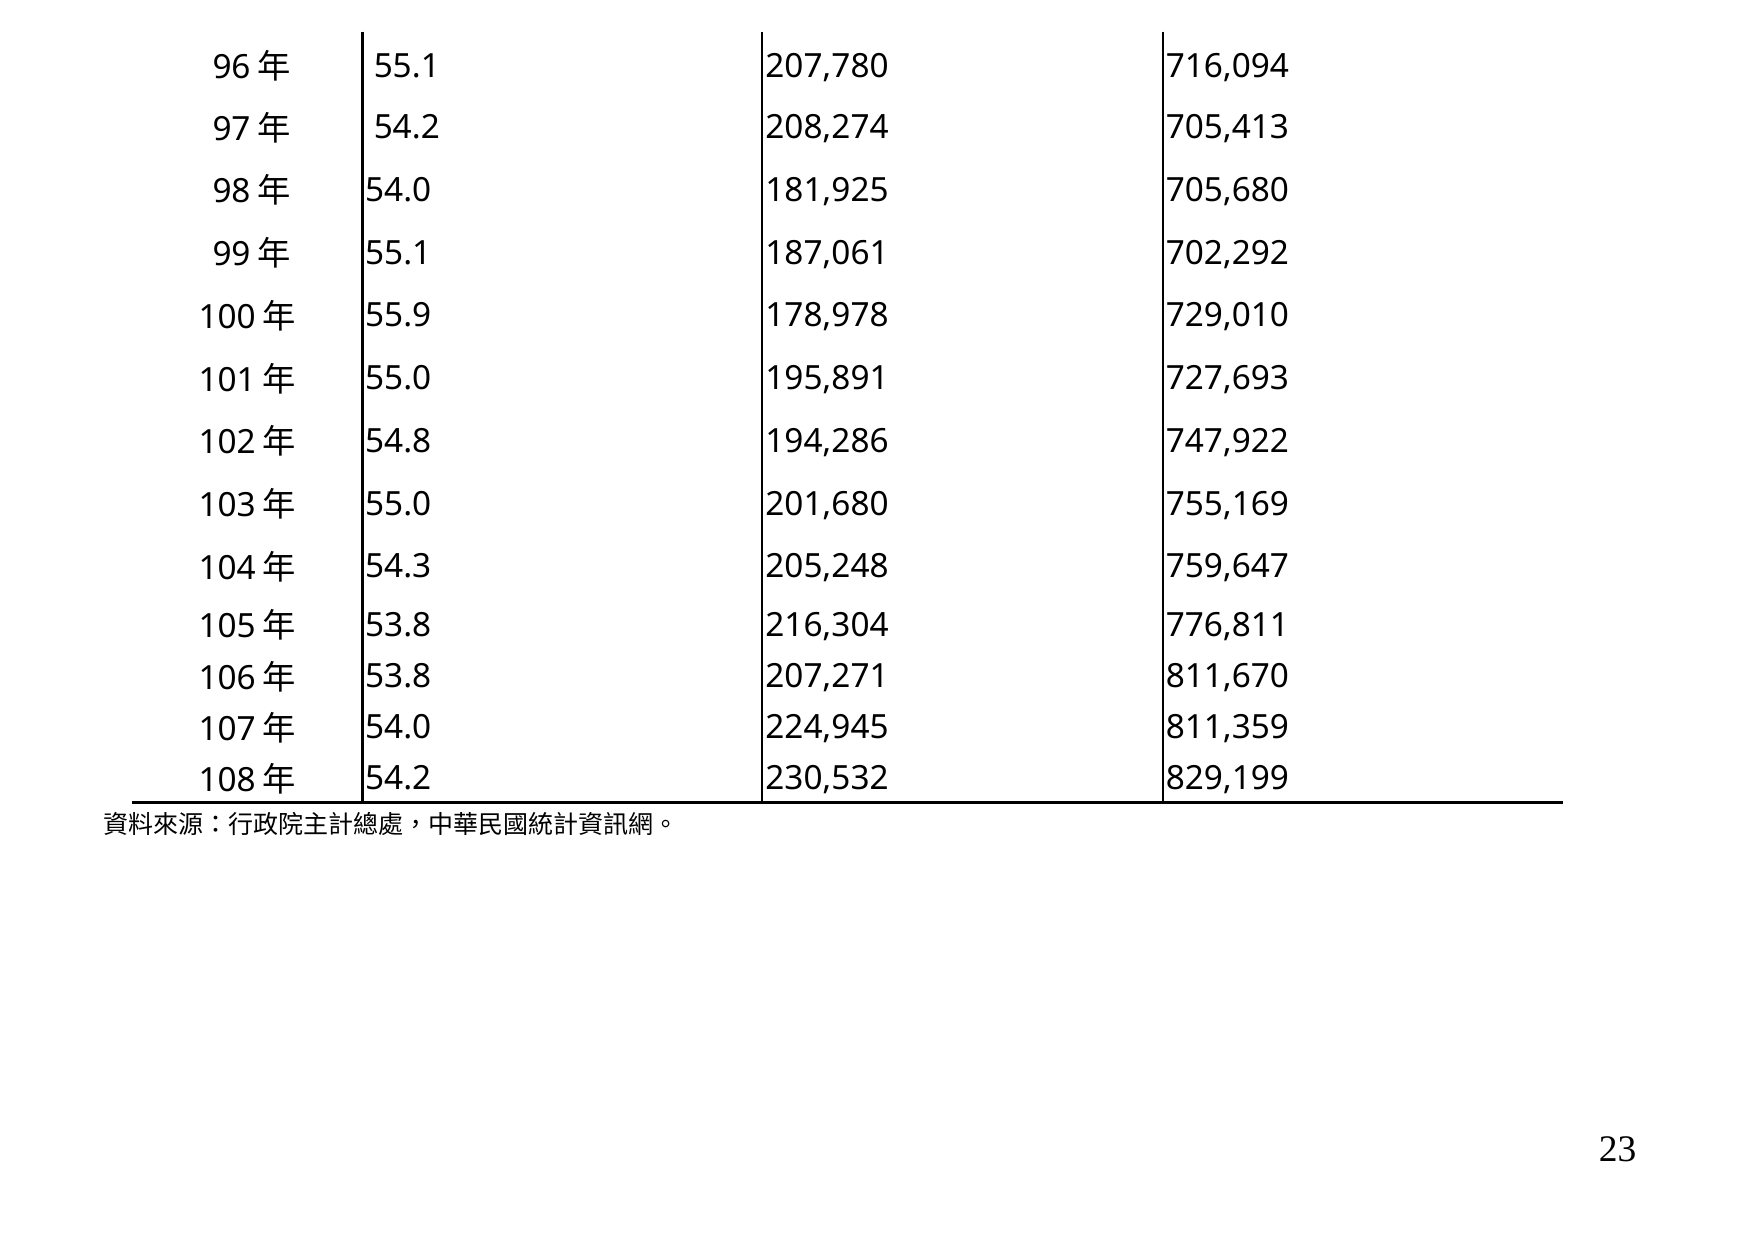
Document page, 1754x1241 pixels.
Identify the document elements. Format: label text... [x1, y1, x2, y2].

table_cell 54.8 [364, 408, 761, 471]
table_cell 776,811 [1164, 596, 1563, 651]
table_cell 105年 [132, 596, 361, 651]
table_cell 54.0 [364, 157, 761, 220]
table_cell 55.0 [364, 471, 761, 533]
table_cell 104年 [132, 533, 361, 596]
table_cell 705,413 [1164, 94, 1563, 157]
table_cell 100年 [132, 283, 361, 345]
table_cell 101年 [132, 345, 361, 408]
table_cell 759,647 [1164, 533, 1563, 596]
table_cell 54.2 [364, 753, 761, 801]
table_cell 98年 [132, 157, 361, 220]
table_cell 53.8 [364, 596, 761, 651]
table_cell 729,010 [1164, 283, 1563, 345]
table_cell 205,248 [763, 533, 1162, 596]
text 資料來源：行政院主計總處，中華民國統計資訊網。 [103, 804, 1636, 841]
table_cell 201,680 [763, 471, 1162, 533]
table_cell 195,891 [763, 345, 1162, 408]
table_cell 54.3 [364, 533, 761, 596]
table_cell 99年 [132, 220, 361, 282]
table_cell 181,925 [763, 157, 1162, 220]
table_cell 747,922 [1164, 408, 1563, 471]
table_cell 702,292 [1164, 220, 1563, 282]
table_cell 811,670 [1164, 651, 1563, 699]
table_cell 97年 [132, 94, 361, 157]
table_cell 207,780 [763, 32, 1162, 94]
table_cell 55.1 [364, 32, 761, 94]
table_cell 178,978 [763, 283, 1162, 345]
table_cell 55.9 [364, 283, 761, 345]
table_cell 53.8 [364, 651, 761, 699]
table_cell 103年 [132, 471, 361, 533]
table_cell 55.1 [364, 220, 761, 282]
table_cell 108年 [132, 753, 361, 801]
table_cell 230,532 [763, 753, 1162, 801]
table_cell 107年 [132, 699, 361, 753]
table_cell 829,199 [1164, 753, 1563, 801]
table_cell 216,304 [763, 596, 1162, 651]
table_cell 207,271 [763, 651, 1162, 699]
table_cell 811,359 [1164, 699, 1563, 753]
table_cell 716,094 [1164, 32, 1563, 94]
table_cell 54.2 [364, 94, 761, 157]
table_cell 96年 [132, 32, 361, 94]
table_cell 54.0 [364, 699, 761, 753]
table_cell 187,061 [763, 220, 1162, 282]
table_cell 727,693 [1164, 345, 1563, 408]
table_cell 208,274 [763, 94, 1162, 157]
table_cell 194,286 [763, 408, 1162, 471]
table_cell 102年 [132, 408, 361, 471]
table_cell 755,169 [1164, 471, 1563, 533]
table_cell 55.0 [364, 345, 761, 408]
table_cell 106年 [132, 651, 361, 699]
table_cell 705,680 [1164, 157, 1563, 220]
table_cell 224,945 [763, 699, 1162, 753]
